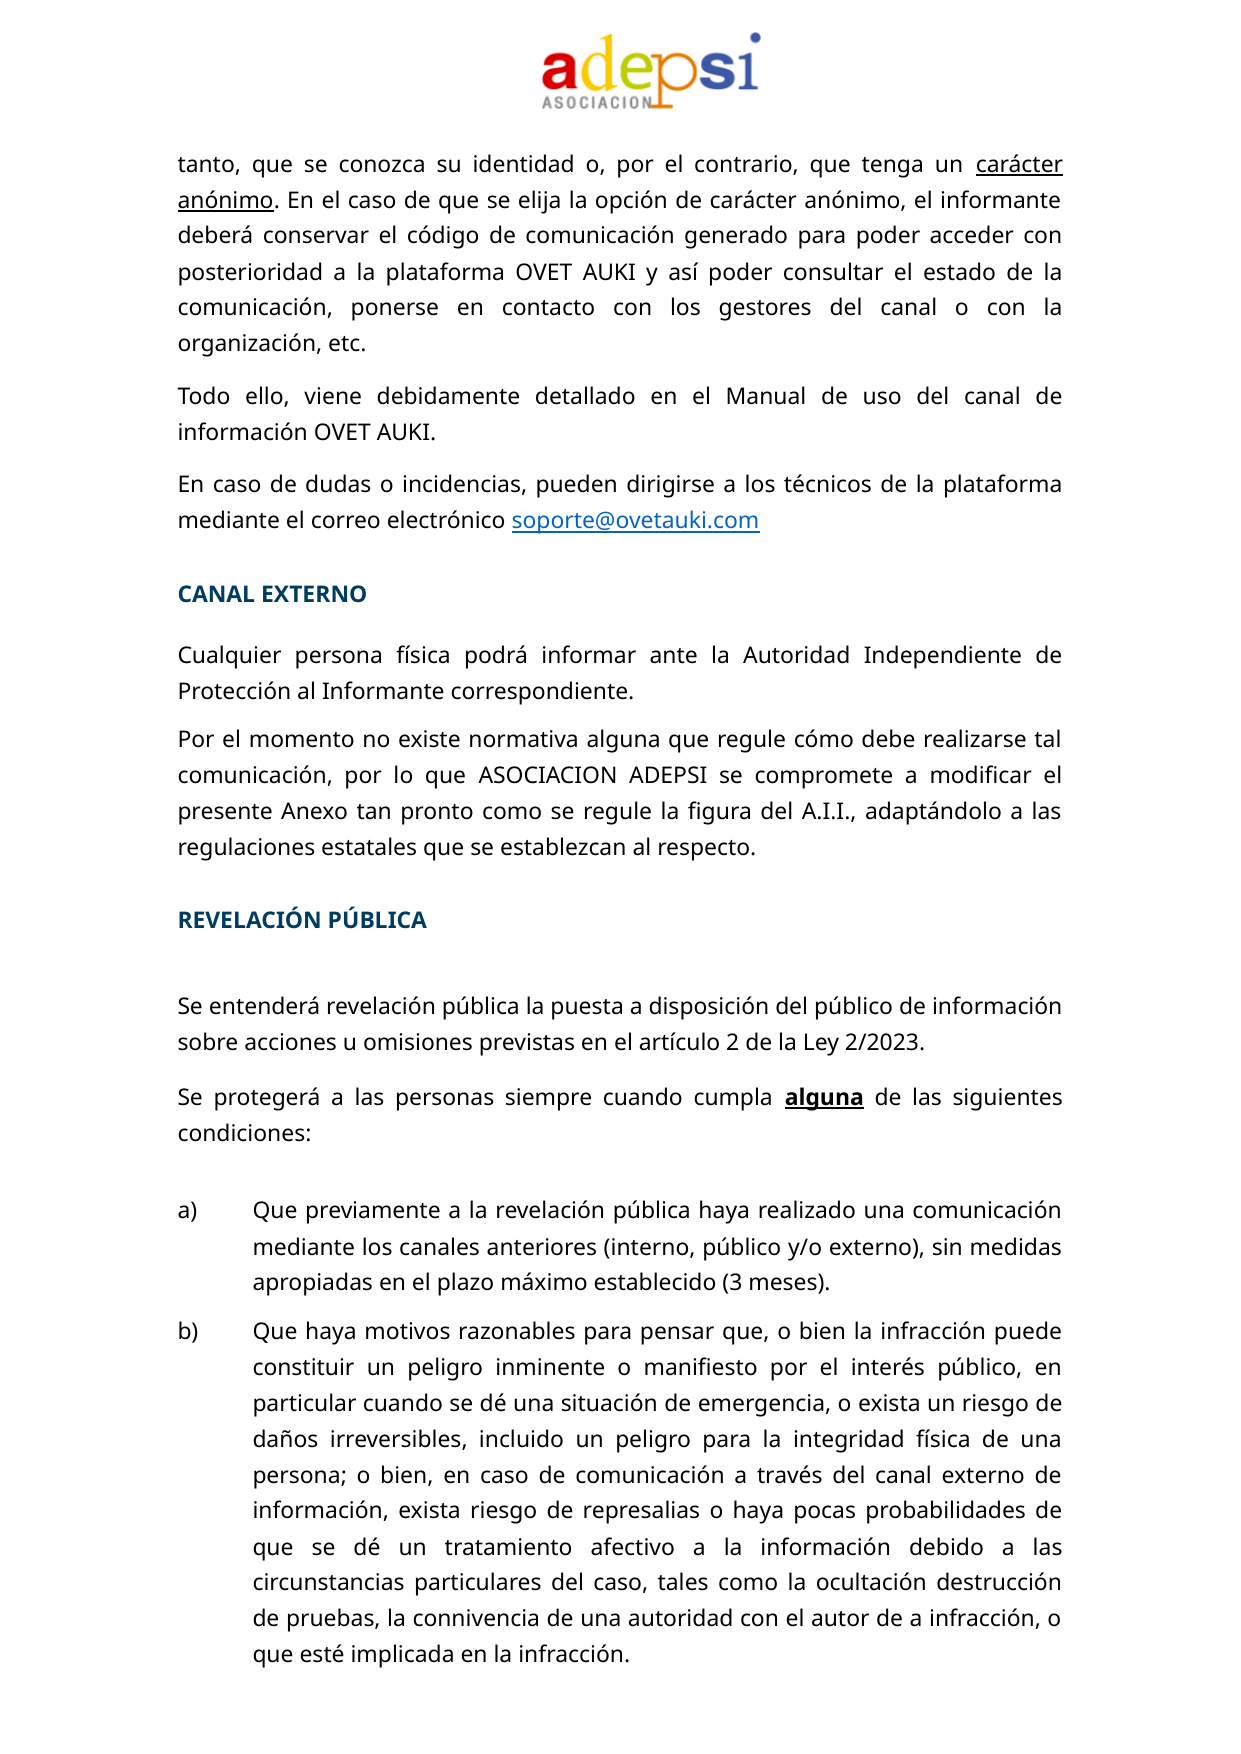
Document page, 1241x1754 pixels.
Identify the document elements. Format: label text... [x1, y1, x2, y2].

text Se entenderá revelación pública la puesta a disposición del público de información sobre acciones u omisiones previstas en el artículo 2 de la Ley 2/2023. [177, 990, 1063, 1057]
text En caso de dudas o incidencias, pueden dirigirse a los técnicos de la plataforma mediante el correo electrónico soporte@ovetauki.com [177, 468, 1063, 536]
text REVELACIÓN PÚBLICA [177, 904, 1063, 936]
text CANAL EXTERNO [177, 578, 1063, 609]
text Se protegerá a las personas siempre cuando cumpla alguna de las siguientes condiciones: [177, 1081, 1063, 1148]
text Por el momento no existe normativa alguna que regule cómo debe realizarse tal comunicación, por lo que ASOCIACION ADEPSI se compromete a modificar el presente Anexo tan pronto como se regule la figura del A.I.I., adaptándolo a las regulaciones estatales que se establezcan al respecto. [177, 723, 1063, 862]
list Que haya motivos razonables para pensar que, o bien la infracción puede constituir un peligro inminente o manifiesto por el interés público, en particular cuando se dé una situación de emergencia, o exista un riesgo de daños irreversibles, incluido un peligro para la integridad física de una persona; o bien, en caso de comunicación a través del canal externo de información, exista riesgo de represalias o haya pocas probabilidades de que se dé un tratamiento afectivo a la información debido a las circunstancias particulares del caso, tales como la ocultación destrucción de pruebas, la connivencia de una autoridad con el autor de a infracción, o que esté implicada en la infracción. [177, 1315, 1063, 1669]
text tanto, que se conozca su identidad o, por el contrario, que tenga un carácter anónimo. En el caso de que se elija la opción de carácter anónimo, el informante deberá conservar el código de comunicación generado para poder acceder con posterioridad a la plataforma OVET AUKI y así poder consultar el estado de la comunicación, ponerse en contacto con los gestores del canal o con la organización, etc. [177, 148, 1063, 358]
text Cualquier persona física podrá informar ante la Autoridad Independiente de Protección al Informante correspondiente. [177, 639, 1063, 706]
list Que previamente a la revelación pública haya realizado una comunicación mediante los canales anteriores (interno, público y/o externo), sin medidas apropiadas en el plazo máximo establecido (3 meses). [177, 1194, 1063, 1298]
text Todo ello, viene debidamente detallado en el Manual de uso del canal de información OVET AUKI. [177, 380, 1063, 447]
